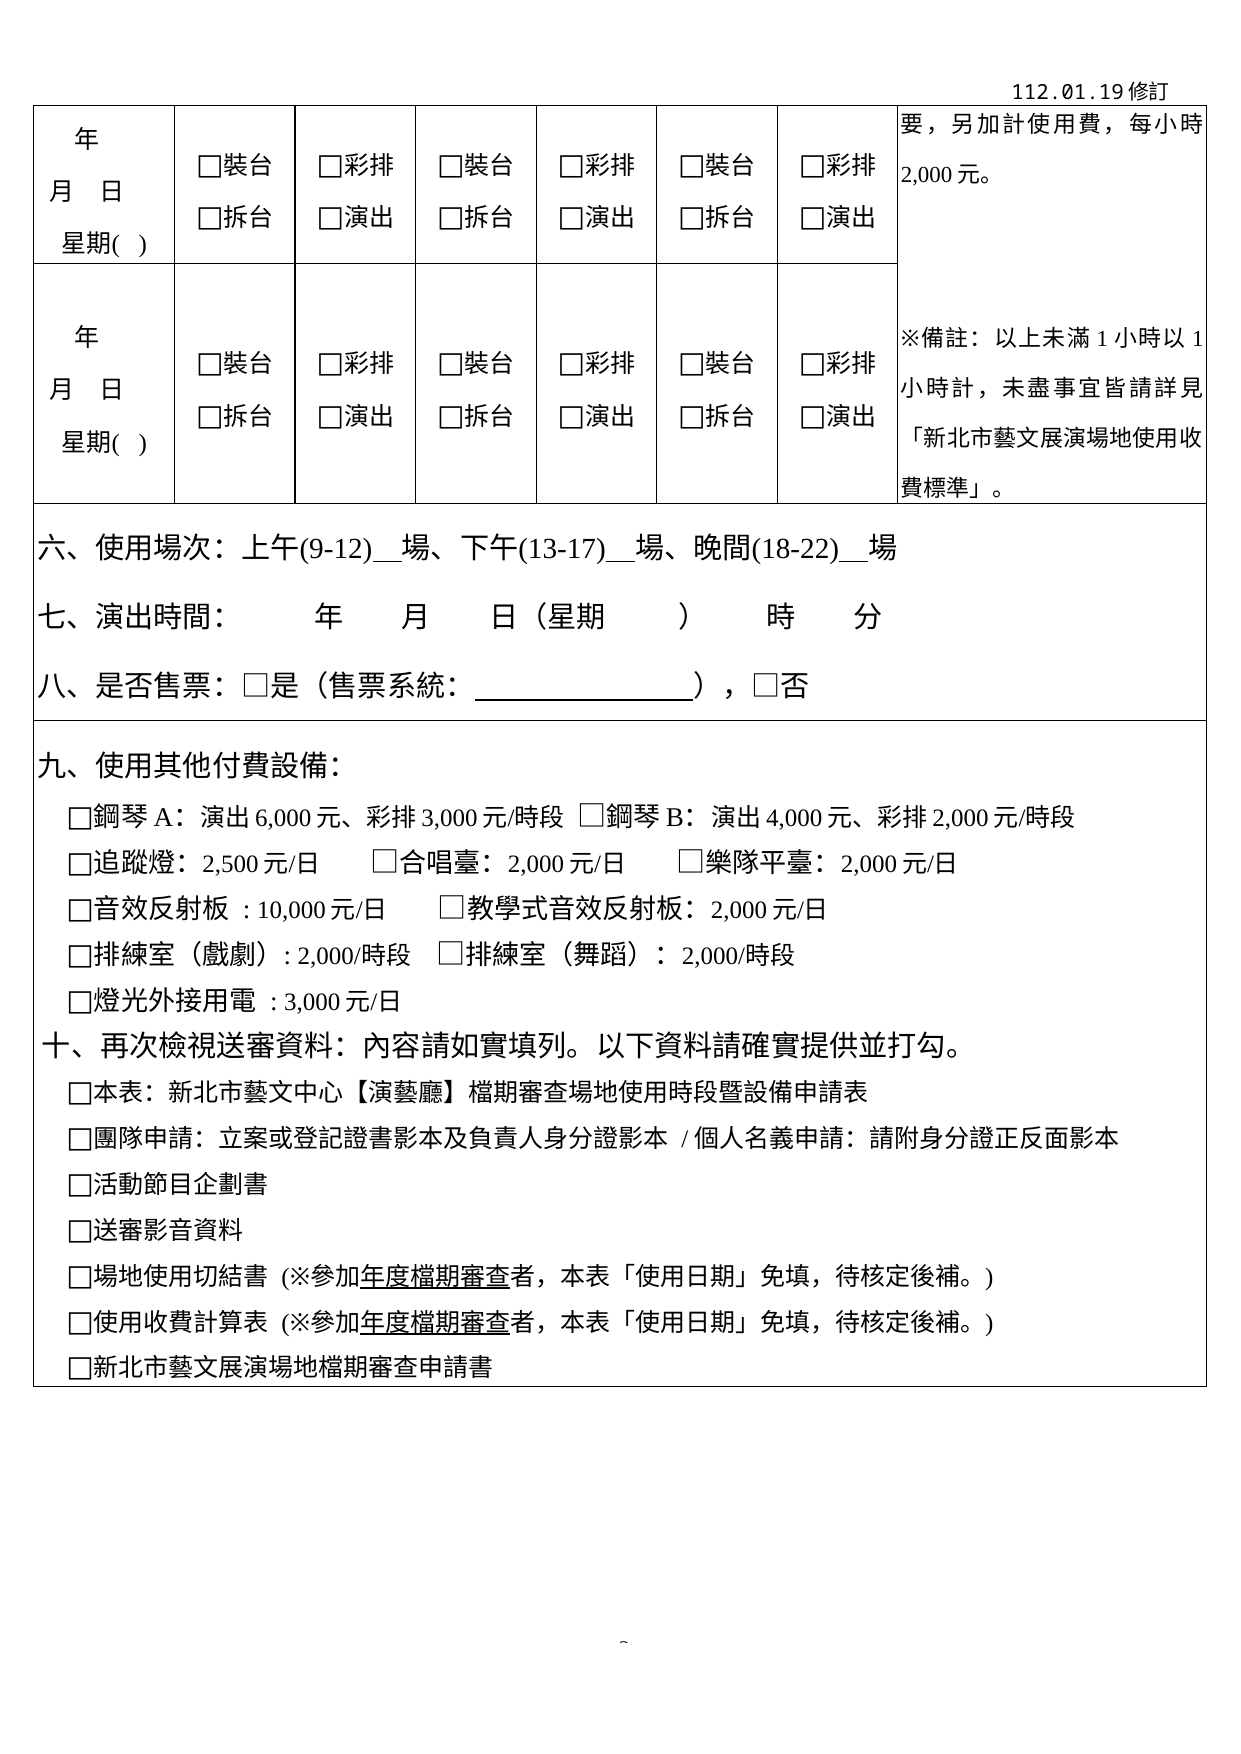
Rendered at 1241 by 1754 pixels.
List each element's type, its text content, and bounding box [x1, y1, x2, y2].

table_cell □裝台 □拆台 [175, 264, 294, 503]
table_cell 六、使用場次：上午(9-12) 場、下午(13-17) 場、晚間(18-22) 場 七、演出時間： 年 月 日（星期 ） 時 分 八、是否售票：□是（售票系統： ），□否 [34, 504, 1206, 720]
table_cell □彩排 □演出 [296, 106, 415, 263]
table_cell □彩排 □演出 [296, 264, 415, 503]
table_cell □彩排 □演出 [537, 264, 656, 503]
table_cell 年 月 日 星期( ) [34, 264, 174, 503]
table_cell 九、使用其他付費設備： □鋼琴A：演出6,000元、彩排3,000元/時段 □鋼琴B：演出4,000元、彩排2,000元/時段 □追蹤燈：2,500元/日 □合唱臺：2,000元/日 □樂隊平臺：2,000元/日 □音效反射板 : 10,000元/日 □教學式音效反射板：2,000元/日 □排練室（戲劇）: 2,000/時段 □排練室（舞蹈）：2,000/時段 □燈光外接用電 : 3,000元/日 十、再次檢視送審資料：內容請如實填列。以下資料請確實提供並打勾。 □本表：新北市藝文中心【演藝廳】檔期審查場地使用時段暨設備申請表 □團隊申請：立案或登記證書影本及負責人身分證影本 / 個人名義申請：請附身分證正反面影本 □活動節目企劃書 □送審影音資料 □場地使用切結書 (※參加年度檔期審查者，本表「使用日期」免填，待核定後補。) □使用收費計算表 (※參加年度檔期審查者，本表「使用日期」免填，待核定後補。) □新北市藝文展演場地檔期審查申請書 [34, 721, 1206, 1386]
table_cell □彩排 □演出 [778, 264, 897, 503]
table_cell □裝台 □拆台 [416, 264, 536, 503]
table_cell 年 月 日 星期( ) [34, 106, 174, 263]
table_cell 要，另加計使用費，每小時2,000元。 ※備註：以上未滿1小時以1小時計，未盡事宜皆請詳見「新北市藝文展演場地使用收費標準」。 [898, 106, 1206, 503]
table_cell □彩排 □演出 [778, 106, 897, 263]
table_cell □裝台 □拆台 [175, 106, 294, 263]
table_cell □裝台 □拆台 [657, 264, 777, 503]
table_cell □彩排 □演出 [537, 106, 656, 263]
table_cell □裝台 □拆台 [657, 106, 777, 263]
table_cell □裝台 □拆台 [416, 106, 536, 263]
